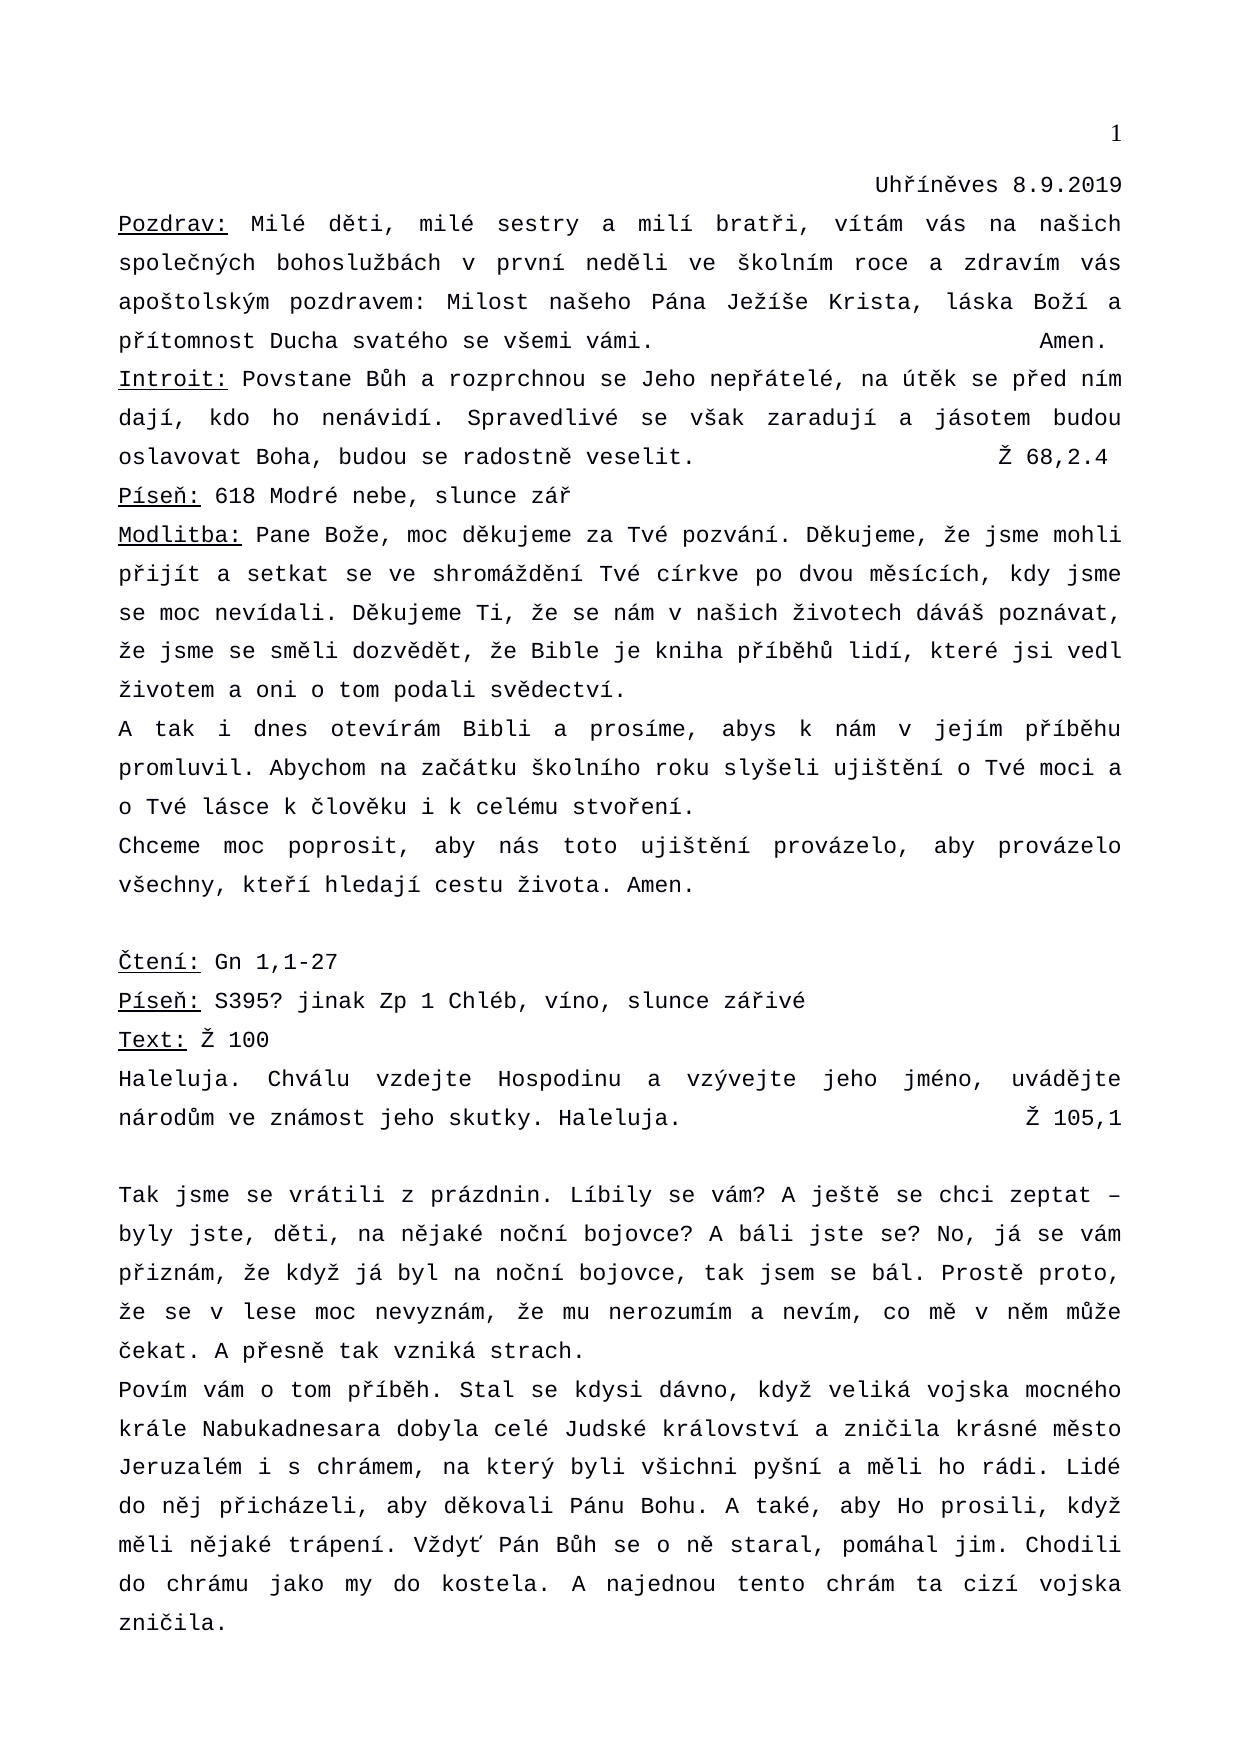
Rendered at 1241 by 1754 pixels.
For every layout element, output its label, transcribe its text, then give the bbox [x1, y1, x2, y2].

text Haleluja. Chválu vzdejte Hospodinu a vzývejte jeho jméno, uvádějte národům ve známost jeho skutky. Haleluja. Ž 105,1 [118, 1067, 1122, 1132]
text Tak jsme se vrátili z prázdnin. Líbily se vám? A ještě se chci zeptat – byly jste, děti, na nějaké noční bojovce? A báli jste se? No, já se vám přiznám, že když já byl na noční bojovce, tak jsem se bál. Prostě proto, že se v lese moc nevyznám, že mu nerozumím a nevím, co mě v něm může čekat. A přesně tak vzniká strach. [118, 1184, 1122, 1365]
text Čtení: Gn 1,1-27 [118, 951, 1122, 977]
text Text: Ž 100 [118, 1028, 1122, 1054]
text Modlitba: Pane Bože, moc děkujeme za Tvé pozvání. Děkujeme, že jsme mohli přijít a setkat se ve shromáždění Tvé církve po dvou měsících, kdy jsme se moc nevídali. Děkujeme Ti, že se nám v našich životech dáváš poznávat, že jsme se směli dozvědět, že Bible je kniha příběhů lidí, které jsi vedl životem a oni o tom podali svědectví. [118, 523, 1122, 704]
text Píseň: S395? jinak Zp 1 Chléb, víno, slunce zářivé [118, 989, 1122, 1015]
text Pozdrav: Milé děti, milé sestry a milí bratři, vítám vás na našich společných bohoslužbách v první neděli ve školním roce a zdravím vás apoštolským pozdravem: Milost našeho Pána Ježíše Krista, láska Boží a přítomnost Ducha svatého se všemi vámi. Amen. [118, 212, 1122, 355]
text Povím vám o tom příběh. Stal se kdysi dávno, když veliká vojska mocného krále Nabukadnesara dobyla celé Judské království a zničila krásné město Jeruzalém i s chrámem, na který byli všichni pyšní a měli ho rádi. Lidé do něj přicházeli, aby děkovali Pánu Bohu. A také, aby Ho prosili, když měli nějaké trápení. Vždyť Pán Bůh se o ně staral, pomáhal jim. Chodili do chrámu jako my do kostela. A najednou tento chrám ta cizí vojska zničila. [118, 1378, 1122, 1637]
text Chceme moc poprosit, aby nás toto ujištění provázelo, aby provázelo všechny, kteří hledají cestu života. Amen. [118, 834, 1122, 899]
text A tak i dnes otevírám Bibli a prosíme, abys k nám v jejím příběhu promluvil. Abychom na začátku školního roku slyšeli ujištění o Tvé moci a o Tvé lásce k člověku i k celému stvoření. [118, 717, 1122, 821]
text Píseň: 618 Modré nebe, slunce zář [118, 484, 1122, 510]
text Uhříněves 8.9.2019 [118, 173, 1122, 199]
text Introit: Povstane Bůh a rozprchnou se Jeho nepřátelé, na útěk se před ním dají, kdo ho nenávidí. Spravedlivé se však zaradují a jásotem budou oslavovat Boha, budou se radostně veselit. Ž 68,2.4 [118, 368, 1122, 471]
